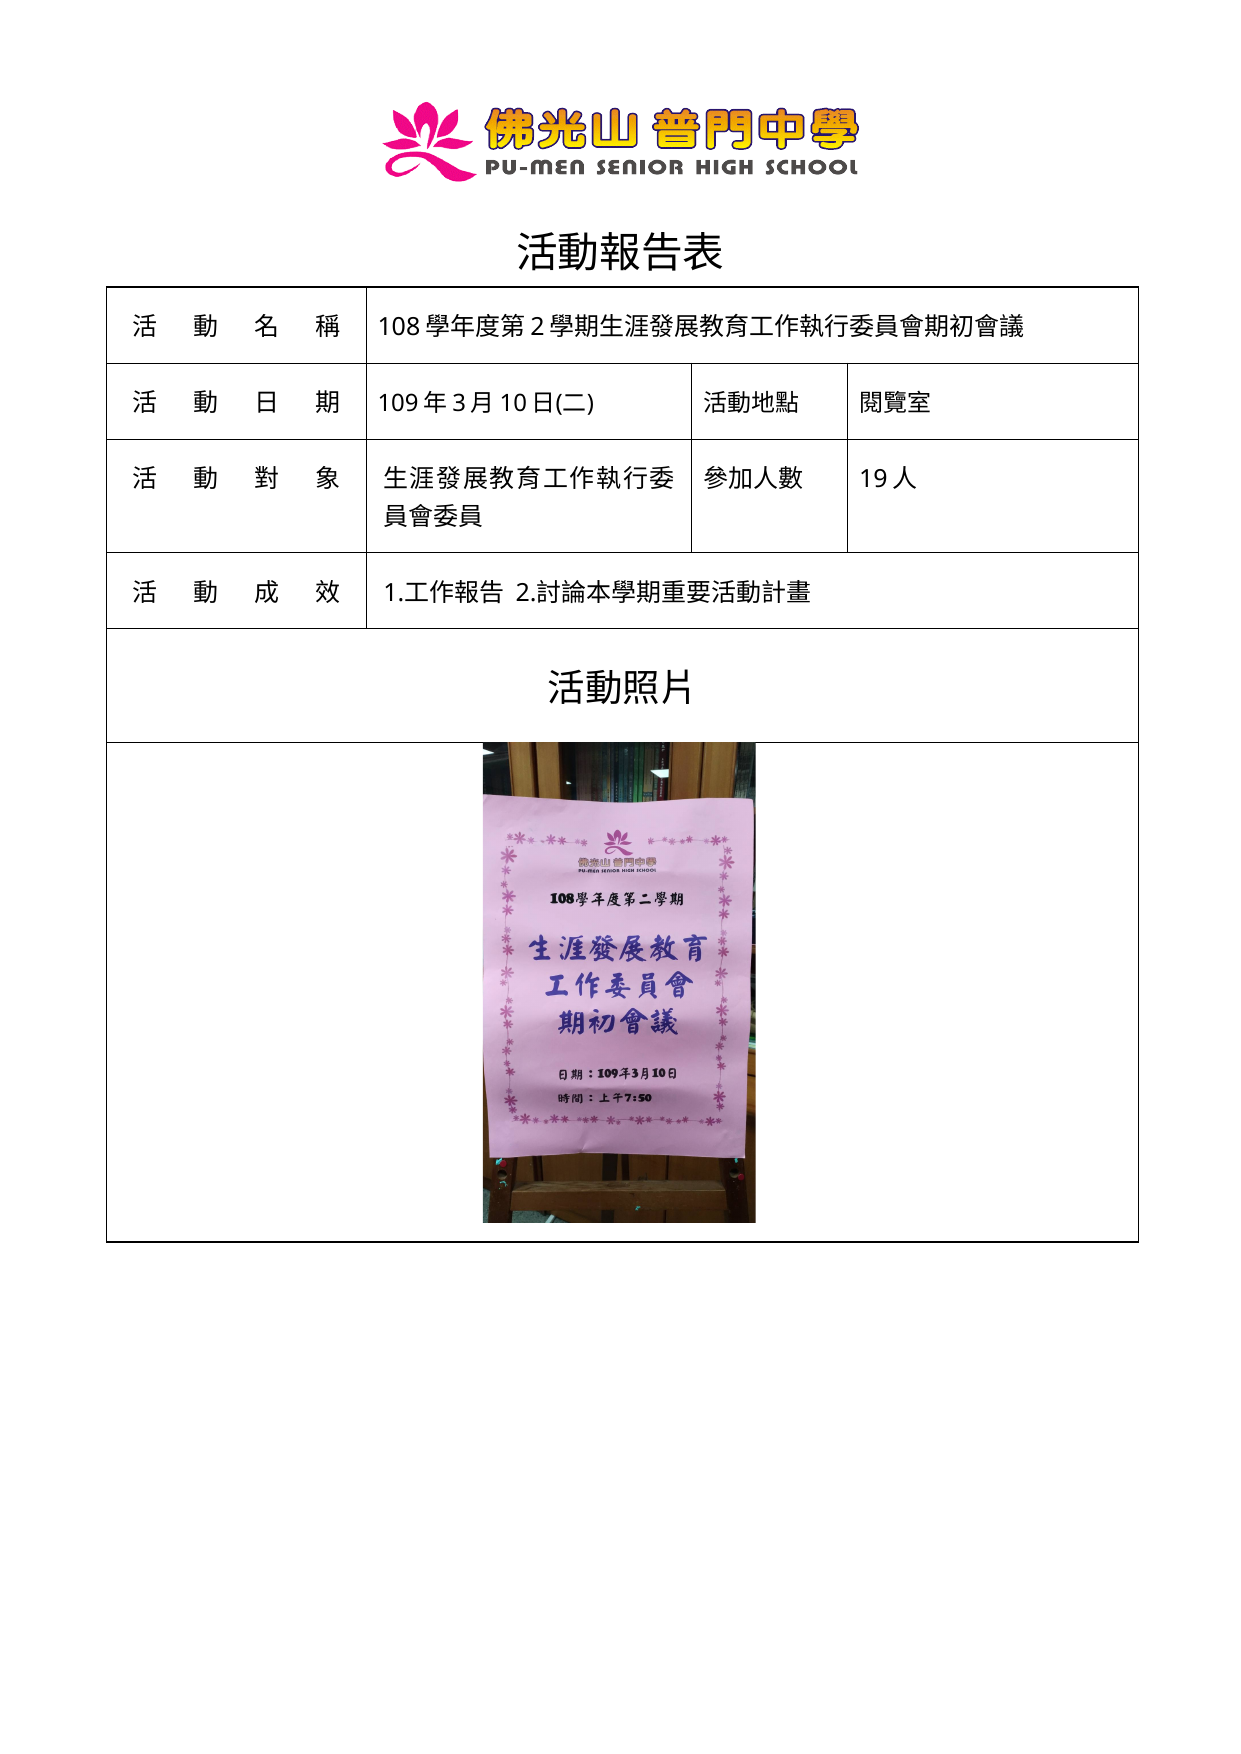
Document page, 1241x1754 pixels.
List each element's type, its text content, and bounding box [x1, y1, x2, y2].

table_cell 活動照片 [107, 629, 1138, 742]
table_header 活動名稱 [107, 288, 366, 362]
table_cell 活動日期 [107, 364, 366, 438]
table_cell 109年3月10日(二) [367, 364, 691, 438]
table_cell 參加人數 [692, 440, 847, 552]
text 活動報告表 [118, 211, 1122, 286]
table_cell 1.工作報告 2.討論本學期重要活動計畫 [367, 553, 1138, 628]
table_cell 活動對象 [107, 440, 366, 552]
table_cell 生涯發展教育工作執行委員會委員 [367, 440, 691, 552]
table_cell 活動成效 [107, 553, 366, 628]
picture [482, 742, 756, 1223]
table_cell 閱覽室 [848, 364, 1138, 438]
table_cell [107, 743, 1138, 1241]
table_cell 活動地點 [692, 364, 847, 438]
table_header 108學年度第2學期生涯發展教育工作執行委員會期初會議 [367, 288, 1138, 362]
table_cell 19人 [848, 440, 1138, 552]
picture [378, 98, 862, 185]
